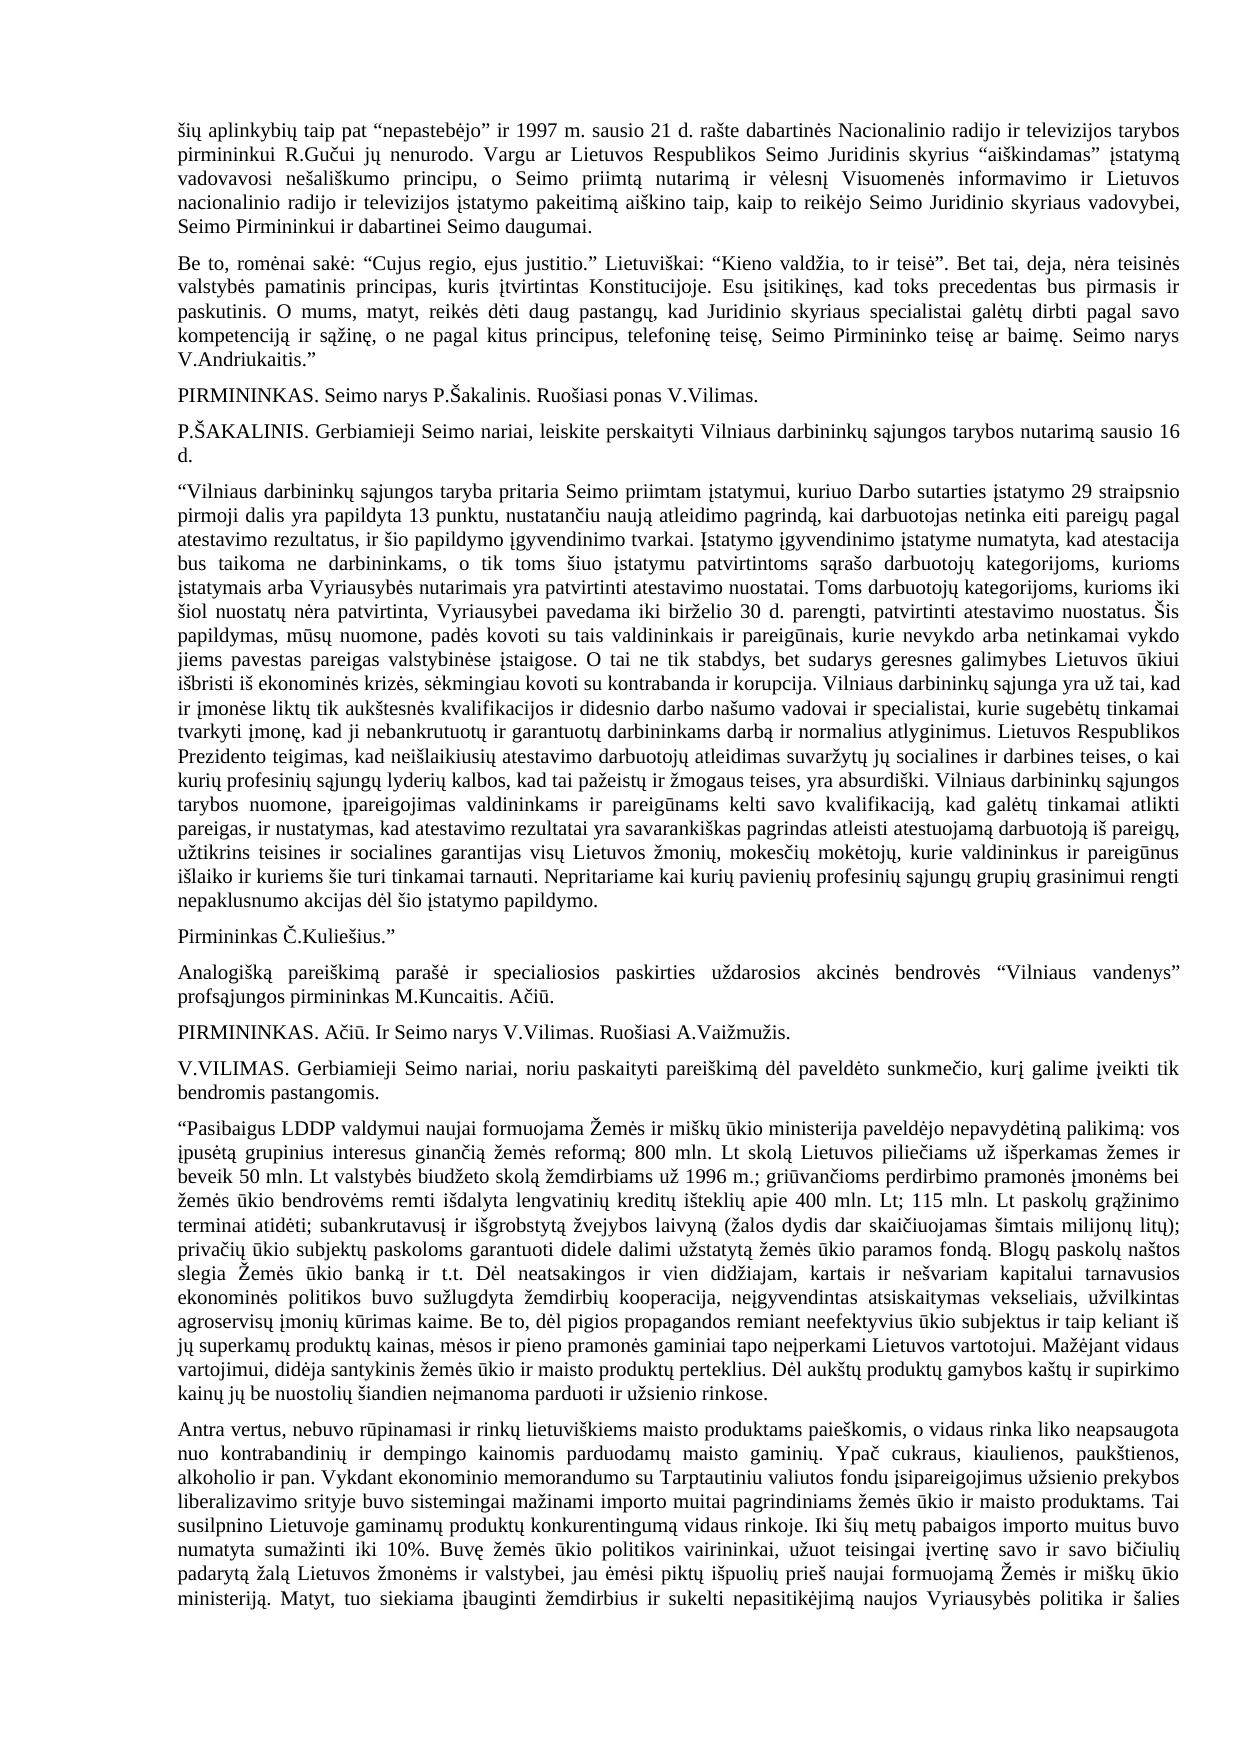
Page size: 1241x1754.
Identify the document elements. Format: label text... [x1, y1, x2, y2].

text Analogišką pareiškimą parašė ir specialiosios paskirties uždarosios akcinės bendrovės “Vilniaus vandenys” profsąjungos pirmininkas M.Kuncaitis. Ačiū. [177, 960, 1181, 1008]
text P.ŠAKALINIS. Gerbiamieji Seimo nariai, leiskite perskaityti Vilniaus darbininkų sąjungos tarybos nutarimą sausio 16 d. [177, 419, 1181, 467]
text šių aplinkybių taip pat “nepastebėjo” ir 1997 m. sausio 21 d. rašte dabartinės Nacionalinio radijo ir televizijos tarybos pirmininkui R.Gučui jų nenurodo. Vargu ar Lietuvos Respublikos Seimo Juridinis skyrius “aiškindamas” įstatymą vadovavosi nešališkumo principu, o Seimo priimtą nutarimą ir vėlesnį Visuomenės informavimo ir Lietuvos nacionalinio radijo ir televizijos įstatymo pakeitimą aiškino taip, kaip to reikėjo Seimo Juridinio skyriaus vadovybei, Seimo Pirmininkui ir dabartinei Seimo daugumai. [177, 118, 1181, 238]
text Pirmininkas Č.Kuliešius.” [177, 924, 1181, 948]
text PIRMININKAS. Seimo narys P.Šakalinis. Ruošiasi ponas V.Vilimas. [177, 383, 1181, 407]
text PIRMININKAS. Ačiū. Ir Seimo narys V.Vilimas. Ruošiasi A.Vaižmužis. [177, 1020, 1181, 1044]
text “Vilniaus darbininkų sąjungos taryba pritaria Seimo priimtam įstatymui, kuriuo Darbo sutarties įstatymo 29 straipsnio pirmoji dalis yra papildyta 13 punktu, nustatančiu naują atleidimo pagrindą, kai darbuotojas netinka eiti pareigų pagal atestavimo rezultatus, ir šio papildymo įgyvendinimo tvarkai. Įstatymo įgyvendinimo įstatyme numatyta, kad atestacija bus taikoma ne darbininkams, o tik toms šiuo įstatymu patvirtintoms sąrašo darbuotojų kategorijoms, kurioms įstatymais arba Vyriausybės nutarimais yra patvirtinti atestavimo nuostatai. Toms darbuotojų kategorijoms, kurioms iki šiol nuostatų nėra patvirtinta, Vyriausybei pavedama iki birželio 30 d. parengti, patvirtinti atestavimo nuostatus. Šis papildymas, mūsų nuomone, padės kovoti su tais valdininkais ir pareigūnais, kurie nevykdo arba netinkamai vykdo jiems pavestas pareigas valstybinėse įstaigose. O tai ne tik stabdys, bet sudarys geresnes galimybes Lietuvos ūkiui išbristi iš ekonominės krizės, sėkmingiau kovoti su kontrabanda ir korupcija. Vilniaus darbininkų sąjunga yra už tai, kad ir įmonėse liktų tik aukštesnės kvalifikacijos ir didesnio darbo našumo vadovai ir specialistai, kurie sugebėtų tinkamai tvarkyti įmonę, kad ji nebankrutuotų ir garantuotų darbininkams darbą ir normalius atlyginimus. Lietuvos Respublikos Prezidento teigimas, kad neišlaikiusių atestavimo darbuotojų atleidimas suvaržytų jų socialines ir darbines teises, o kai kurių profesinių sąjungų lyderių kalbos, kad tai pažeistų ir žmogaus teises, yra absurdiški. Vilniaus darbininkų sąjungos tarybos nuomone, įpareigojimas valdininkams ir pareigūnams kelti savo kvalifikaciją, kad galėtų tinkamai atlikti pareigas, ir nustatymas, kad atestavimo rezultatai yra savarankiškas pagrindas atleisti atestuojamą darbuotoją iš pareigų, užtikrins teisines ir socialines garantijas visų Lietuvos žmonių, mokesčių mokėtojų, kurie valdininkus ir pareigūnus išlaiko ir kuriems šie turi tinkamai tarnauti. Nepritariame kai kurių pavienių profesinių sąjungų grupių grasinimui rengti nepaklusnumo akcijas dėl šio įstatymo papildymo. [177, 479, 1181, 912]
text Antra vertus, nebuvo rūpinamasi ir rinkų lietuviškiems maisto produktams paieškomis, o vidaus rinka liko neapsaugota nuo kontrabandinių ir dempingo kainomis parduodamų maisto gaminių. Ypač cukraus, kiaulienos, paukštienos, alkoholio ir pan. Vykdant ekonominio memorandumo su Tarptautiniu valiutos fondu įsipareigojimus užsienio prekybos liberalizavimo srityje buvo sistemingai mažinami importo muitai pagrindiniams žemės ūkio ir maisto produktams. Tai susilpnino Lietuvoje gaminamų produktų konkurentingumą vidaus rinkoje. Iki šių metų pabaigos importo muitus buvo numatyta sumažinti iki 10%. Buvę žemės ūkio politikos vairininkai, užuot teisingai įvertinę savo ir savo bičiulių padarytą žalą Lietuvos žmonėms ir valstybei, jau ėmėsi piktų išpuolių prieš naujai formuojamą Žemės ir miškų ūkio ministeriją. Matyt, tuo siekiama įbauginti žemdirbius ir sukelti nepasitikėjimą naujos Vyriausybės politika ir šalies [177, 1417, 1181, 1609]
text Be to, romėnai sakė: “Cujus regio, ejus justitio.” Lietuviškai: “Kieno valdžia, to ir teisė”. Bet tai, deja, nėra teisinės valstybės pamatinis principas, kuris įtvirtintas Konstitucijoje. Esu įsitikinęs, kad toks precedentas bus pirmasis ir paskutinis. O mums, matyt, reikės dėti daug pastangų, kad Juridinio skyriaus specialistai galėtų dirbti pagal savo kompetenciją ir sąžinę, o ne pagal kitus principus, telefoninę teisę, Seimo Pirmininko teisę ar baimę. Seimo narys V.Andriukaitis.” [177, 250, 1181, 371]
text “Pasibaigus LDDP valdymui naujai formuojama Žemės ir miškų ūkio ministerija paveldėjo nepavydėtiną palikimą: vos įpusėtą grupinius interesus ginančią žemės reformą; 800 mln. Lt skolą Lietuvos piliečiams už išperkamas žemes ir beveik 50 mln. Lt valstybės biudžeto skolą žemdirbiams už 1996 m.; griūvančioms perdirbimo pramonės įmonėms bei žemės ūkio bendrovėms remti išdalyta lengvatinių kreditų išteklių apie 400 mln. Lt; 115 mln. Lt paskolų grąžinimo terminai atidėti; subankrutavusį ir išgrobstytą žvejybos laivyną (žalos dydis dar skaičiuojamas šimtais milijonų litų); privačių ūkio subjektų paskoloms garantuoti didele dalimi užstatytą žemės ūkio paramos fondą. Blogų paskolų naštos slegia Žemės ūkio banką ir t.t. Dėl neatsakingos ir vien didžiajam, kartais ir nešvariam kapitalui tarnavusios ekonominės politikos buvo sužlugdyta žemdirbių kooperacija, neįgyvendintas atsiskaitymas vekseliais, užvilkintas agroservisų įmonių kūrimas kaime. Be to, dėl pigios propagandos remiant neefektyvius ūkio subjektus ir taip keliant iš jų superkamų produktų kainas, mėsos ir pieno pramonės gaminiai tapo neįperkami Lietuvos vartotojui. Mažėjant vidaus vartojimui, didėja santykinis žemės ūkio ir maisto produktų perteklius. Dėl aukštų produktų gamybos kaštų ir supirkimo kainų jų be nuostolių šiandien neįmanoma parduoti ir užsienio rinkose. [177, 1116, 1181, 1405]
text V.VILIMAS. Gerbiamieji Seimo nariai, noriu paskaityti pareiškimą dėl paveldėto sunkmečio, kurį galime įveikti tik bendromis pastangomis. [177, 1056, 1181, 1104]
